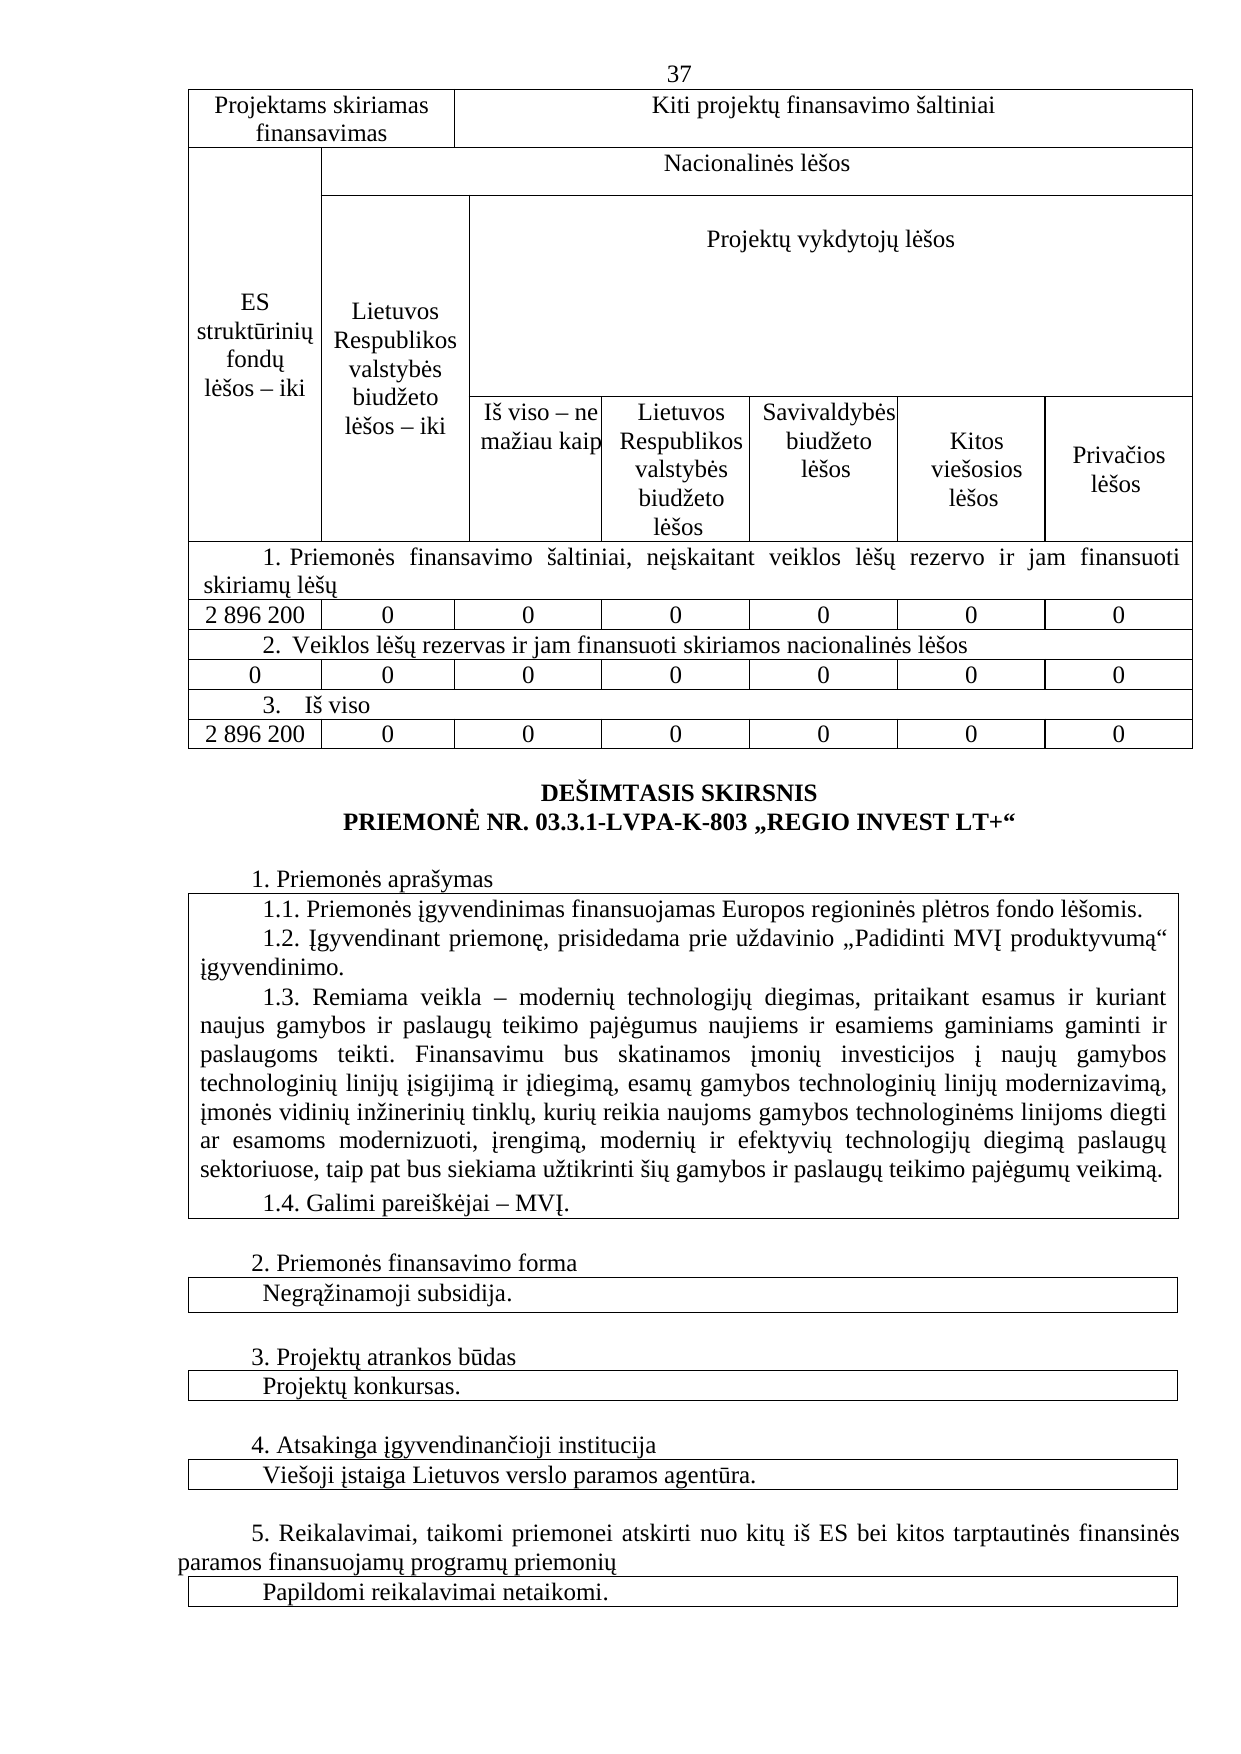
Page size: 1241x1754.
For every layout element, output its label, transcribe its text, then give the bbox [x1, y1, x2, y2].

table_cell 1. Priemonės finansavimo šaltiniai, neįskaitant veiklos lėšų rezervo ir jam finansuoti skiriamų lėšų [189, 542, 1192, 599]
table_cell 0 [602, 600, 749, 629]
table_cell 1.3. Remiama veikla – modernių technologijų diegimas, pritaikant esamus ir kuriant naujus gamybos ir paslaugų teikimo pajėgumus naujiems ir esamiems gaminiams gaminti ir paslaugoms teikti. Finansavimu bus skatinamos įmonių investicijos į naujų gamybos technologinių linijų įsigijimą ir įdiegimą, esamų gamybos technologinių linijų modernizavimą, įmonės vidinių inžinerinių tinklų, kurių reikia naujoms gamybos technologinėms linijoms diegti ar esamoms modernizuoti, įrengimą, modernių ir efektyvių technologijų diegimą paslaugų sektoriuose, taip pat bus siekiama užtikrinti šių gamybos ir paslaugų teikimo pajėgumų veikimą. [189, 982, 1178, 1188]
table_cell 0 [898, 720, 1044, 748]
table_cell Privačios lėšos [1046, 397, 1192, 541]
table_cell 0 [898, 660, 1044, 689]
table_header Projektų konkursas. [189, 1371, 1177, 1400]
table_cell 0 [322, 600, 454, 629]
table_cell 0 [1046, 660, 1192, 689]
table_cell ES struktūrinių fondų lėšos – iki [189, 148, 321, 541]
table_header 1.1. Priemonės įgyvendinimas finansuojamas Europos regioninės plėtros fondo lėšomis. [189, 894, 1178, 923]
table_cell 0 [1046, 600, 1192, 629]
table_cell 0 [1046, 720, 1192, 748]
table_cell 0 [750, 600, 897, 629]
text 1. Priemonės aprašymas [177, 864, 1181, 893]
table_cell 2 896 200 [189, 720, 321, 748]
text 2. Priemonės finansavimo forma [244, 1248, 1181, 1277]
table_header Kiti projektų finansavimo šaltiniai [455, 90, 1192, 147]
table_cell 0 [750, 660, 897, 689]
table_cell 0 [189, 660, 321, 689]
table_cell 1.4. Galimi pareiškėjai – MVĮ. [189, 1188, 1178, 1218]
table_header Projektams skiriamas finansavimas [189, 90, 454, 147]
text PRIEMONĖ NR. 03.3.1-LVPA-K-803 „REGIO INVEST LT+“ [177, 807, 1181, 836]
table_header Viešoji įstaiga Lietuvos verslo paramos agentūra. [189, 1460, 1177, 1488]
table_cell Kitos viešosios lėšos [898, 397, 1044, 541]
table_cell 2. Veiklos lėšų rezervas ir jam finansuoti skiriamos nacionalinės lėšos [189, 630, 1192, 659]
table_cell 1.2. Įgyvendinant priemonę, prisidedama prie uždavinio „Padidinti MVĮ produktyvumą“ įgyvendinimo. [189, 923, 1178, 982]
table_cell 0 [898, 600, 1044, 629]
table_cell 0 [455, 600, 601, 629]
table_cell 0 [602, 720, 749, 748]
table_cell Projektų vykdytojų lėšos [470, 196, 1192, 396]
table_cell 0 [602, 660, 749, 689]
text DEŠIMTASIS SKIRSNIS [177, 778, 1181, 807]
table_cell 0 [455, 660, 601, 689]
table_cell Savivaldybės biudžeto lėšos [750, 397, 897, 541]
text 4. Atsakinga įgyvendinančioji institucija [177, 1430, 1181, 1459]
table_cell Iš viso – ne mažiau kaip [470, 397, 601, 541]
table_cell 2 896 200 [189, 600, 321, 629]
table_cell 0 [322, 720, 454, 748]
text 5. Reikalavimai, taikomi priemonei atskirti nuo kitų iš ES bei kitos tarptautinės finansinės paramos finansuojamų programų priemonių [177, 1518, 1181, 1576]
table_cell 0 [750, 720, 897, 748]
table_header Papildomi reikalavimai netaikomi. [189, 1577, 1177, 1606]
table_cell Lietuvos Respublikos valstybės biudžeto lėšos – iki [322, 196, 469, 541]
table_cell Nacionalinės lėšos [322, 148, 1192, 194]
table_cell 3. Iš viso [189, 690, 1192, 718]
table_cell 0 [455, 720, 601, 748]
table_cell 0 [322, 660, 454, 689]
text 3. Projektų atrankos būdas [177, 1342, 1181, 1370]
table_header Negrąžinamoji subsidija. [189, 1278, 1177, 1312]
table_cell Lietuvos Respublikos valstybės biudžeto lėšos [602, 397, 749, 541]
